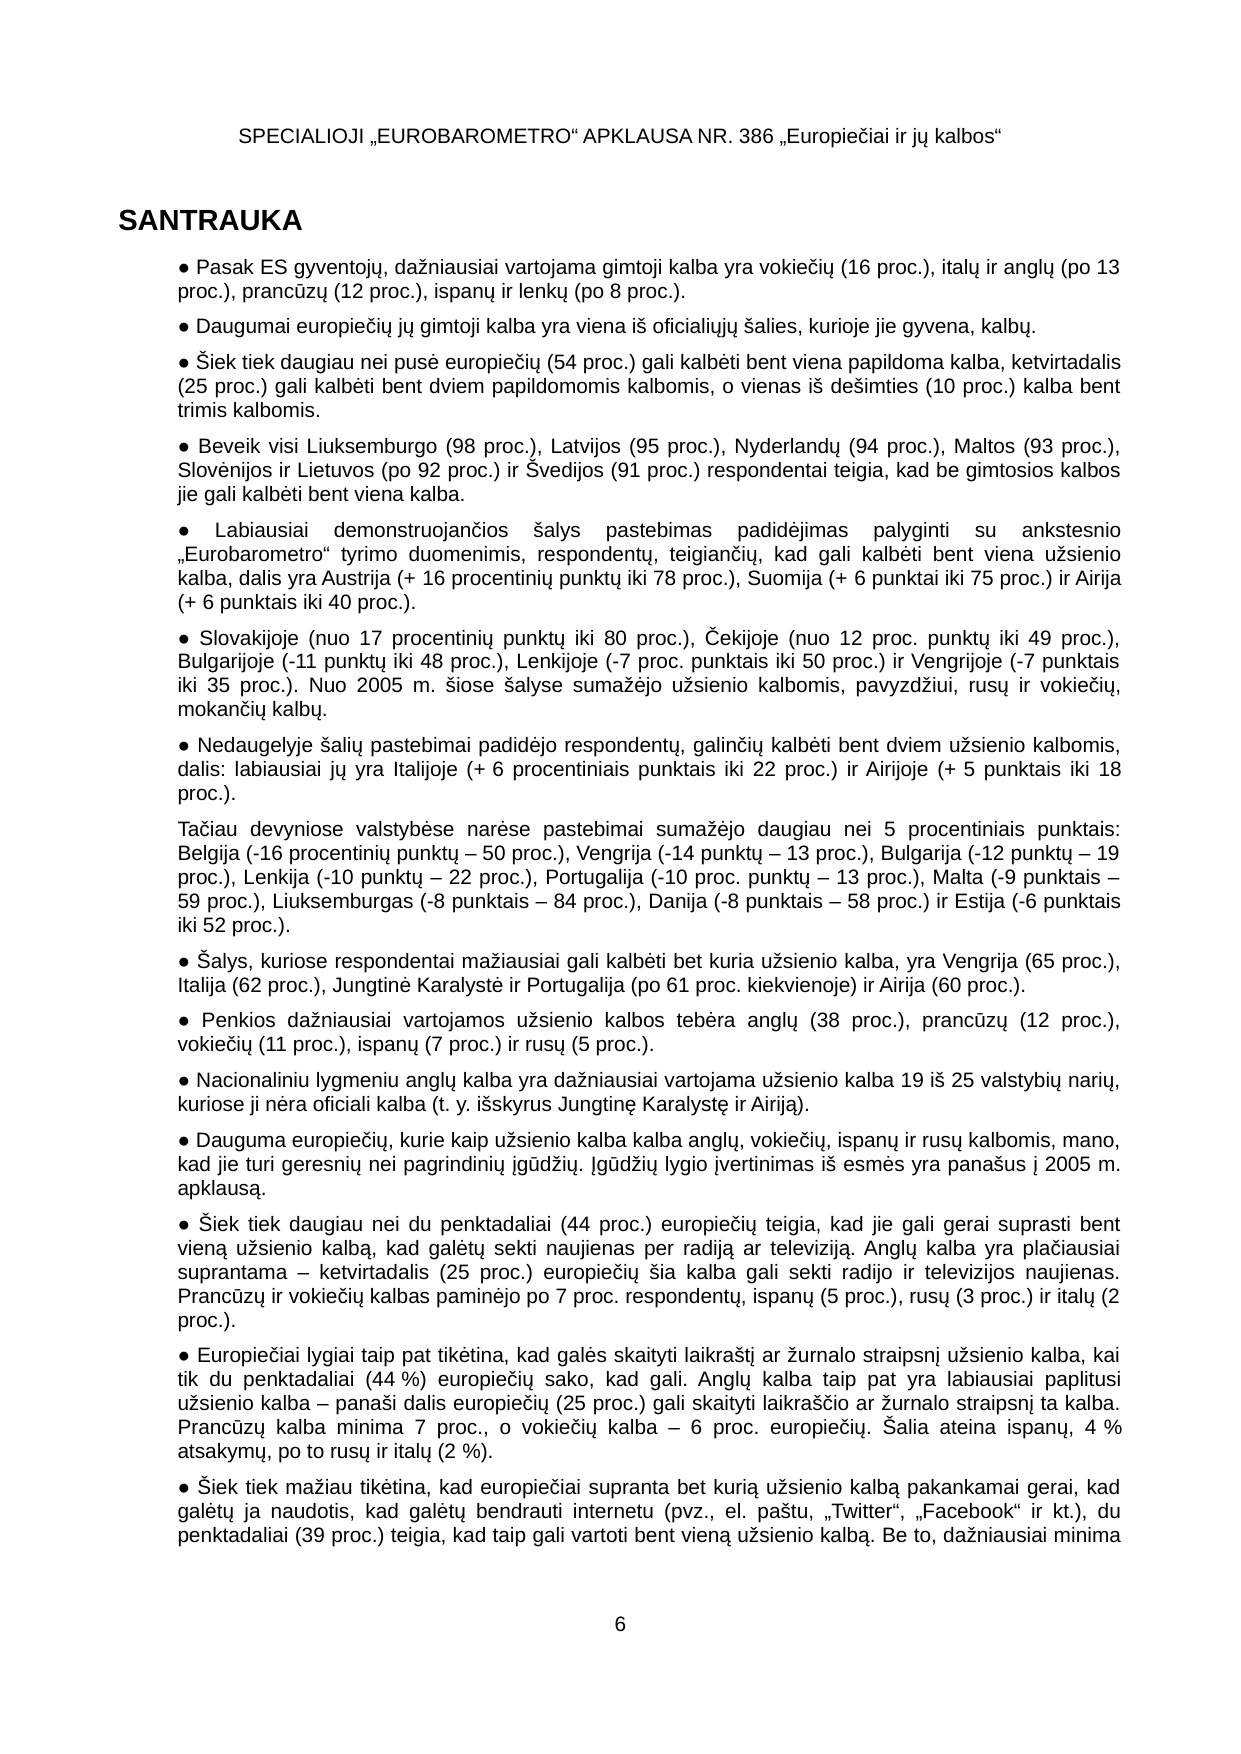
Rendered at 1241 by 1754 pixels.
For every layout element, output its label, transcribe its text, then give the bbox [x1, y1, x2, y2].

text Tačiau devyniose valstybėse narėse pastebimai sumažėjo daugiau nei 5 procentiniais punktais: Belgija (-16 procentinių punktų – 50 proc.), Vengrija (-14 punktų – 13 proc.), Bulgarija (-12 punktų – 19 proc.), Lenkija (-10 punktų – 22 proc.), Portugalija (-10 proc. punktų – 13 proc.), Malta (-9 punktais – 59 proc.), Liuksemburgas (-8 punktais – 84 proc.), Danija (-8 punktais – 58 proc.) ir Estija (-6 punktais iki 52 proc.). [177, 817, 1122, 937]
text ● Europiečiai lygiai taip pat tikėtina, kad galės skaityti laikraštį ar žurnalo straipsnį užsienio kalba, kai tik du penktadaliai (44 %) europiečių sako, kad gali. Anglų kalba taip pat yra labiausiai paplitusi užsienio kalba – panaši dalis europiečių (25 proc.) gali skaityti laikraščio ar žurnalo straipsnį ta kalba. Prancūzų kalba minima 7 proc., o vokiečių kalba – 6 proc. europiečių. Šalia ateina ispanų, 4 % atsakymų, po to rusų ir italų (2 %). [177, 1343, 1122, 1463]
text ● Šalys, kuriose respondentai mažiausiai gali kalbėti bet kuria užsienio kalba, yra Vengrija (65 proc.), Italija (62 proc.), Jungtinė Karalystė ir Portugalija (po 61 proc. kiekvienoje) ir Airija (60 proc.). [177, 948, 1122, 996]
text ● Beveik visi Liuksemburgo (98 proc.), Latvijos (95 proc.), Nyderlandų (94 proc.), Maltos (93 proc.), Slovėnijos ir Lietuvos (po 92 proc.) ir Švedijos (91 proc.) respondentai teigia, kad be gimtosios kalbos jie gali kalbėti bent viena kalba. [177, 434, 1122, 506]
text ● Šiek tiek daugiau nei pusė europiečių (54 proc.) gali kalbėti bent viena papildoma kalba, ketvirtadalis (25 proc.) gali kalbėti bent dviem papildomomis kalbomis, o vienas iš dešimties (10 proc.) kalba bent trimis kalbomis. [177, 350, 1122, 422]
text ● Nedaugelyje šalių pastebimai padidėjo respondentų, galinčių kalbėti bent dviem užsienio kalbomis, dalis: labiausiai jų yra Italijoje (+ 6 procentiniais punktais iki 22 proc.) ir Airijoje (+ 5 punktais iki 18 proc.). [177, 733, 1122, 805]
text ● Šiek tiek daugiau nei du penktadaliai (44 proc.) europiečių teigia, kad jie gali gerai suprasti bent vieną užsienio kalbą, kad galėtų sekti naujienas per radiją ar televiziją. Anglų kalba yra plačiausiai suprantama – ketvirtadalis (25 proc.) europiečių šia kalba gali sekti radijo ir televizijos naujienas. Prancūzų ir vokiečių kalbas paminėjo po 7 proc. respondentų, ispanų (5 proc.), rusų (3 proc.) ir italų (2 proc.). [177, 1212, 1122, 1331]
text ● Slovakijoje (nuo 17 procentinių punktų iki 80 proc.), Čekijoje (nuo 12 proc. punktų iki 49 proc.), Bulgarijoje (-11 punktų iki 48 proc.), Lenkijoje (-7 proc. punktais iki 50 proc.) ir Vengrijoje (-7 punktais iki 35 proc.). Nuo 2005 m. šiose šalyse sumažėjo užsienio kalbomis, pavyzdžiui, rusų ir vokiečių, mokančių kalbų. [177, 625, 1122, 721]
text ● Nacionaliniu lygmeniu anglų kalba yra dažniausiai vartojama užsienio kalba 19 iš 25 valstybių narių, kuriose ji nėra oficiali kalba (t. y. išskyrus Jungtinę Karalystę ir Airiją). [177, 1068, 1122, 1116]
text ● Šiek tiek mažiau tikėtina, kad europiečiai supranta bet kurią užsienio kalbą pakankamai gerai, kad galėtų ja naudotis, kad galėtų bendrauti internetu (pvz., el. paštu, „Twitter“, „Facebook“ ir kt.), du penktadaliai (39 proc.) teigia, kad taip gali vartoti bent vieną užsienio kalbą. Be to, dažniausiai minima [177, 1475, 1122, 1547]
text ● Pasak ES gyventojų, dažniausiai vartojama gimtoji kalba yra vokiečių (16 proc.), italų ir anglų (po 13 proc.), prancūzų (12 proc.), ispanų ir lenkų (po 8 proc.). [177, 254, 1122, 302]
text ● Penkios dažniausiai vartojamos užsienio kalbos tebėra anglų (38 proc.), prancūzų (12 proc.), vokiečių (11 proc.), ispanų (7 proc.) ir rusų (5 proc.). [177, 1008, 1122, 1056]
text ● Dauguma europiečių, kurie kaip užsienio kalba kalba anglų, vokiečių, ispanų ir rusų kalbomis, mano, kad jie turi geresnių nei pagrindinių įgūdžių. Įgūdžių lygio įvertinimas iš esmės yra panašus į 2005 m. apklausą. [177, 1128, 1122, 1200]
text ● Daugumai europiečių jų gimtoji kalba yra viena iš oficialiųjų šalies, kurioje jie gyvena, kalbų. [177, 314, 1122, 338]
text ● Labiausiai demonstruojančios šalys pastebimas padidėjimas palyginti su ankstesnio „Eurobarometro“ tyrimo duomenimis, respondentų, teigiančių, kad gali kalbėti bent viena užsienio kalba, dalis yra Austrija (+ 16 procentinių punktų iki 78 proc.), Suomija (+ 6 punktai iki 75 proc.) ir Airija (+ 6 punktais iki 40 proc.). [177, 518, 1122, 613]
subtitle SANTRAUKA [118, 202, 1122, 236]
